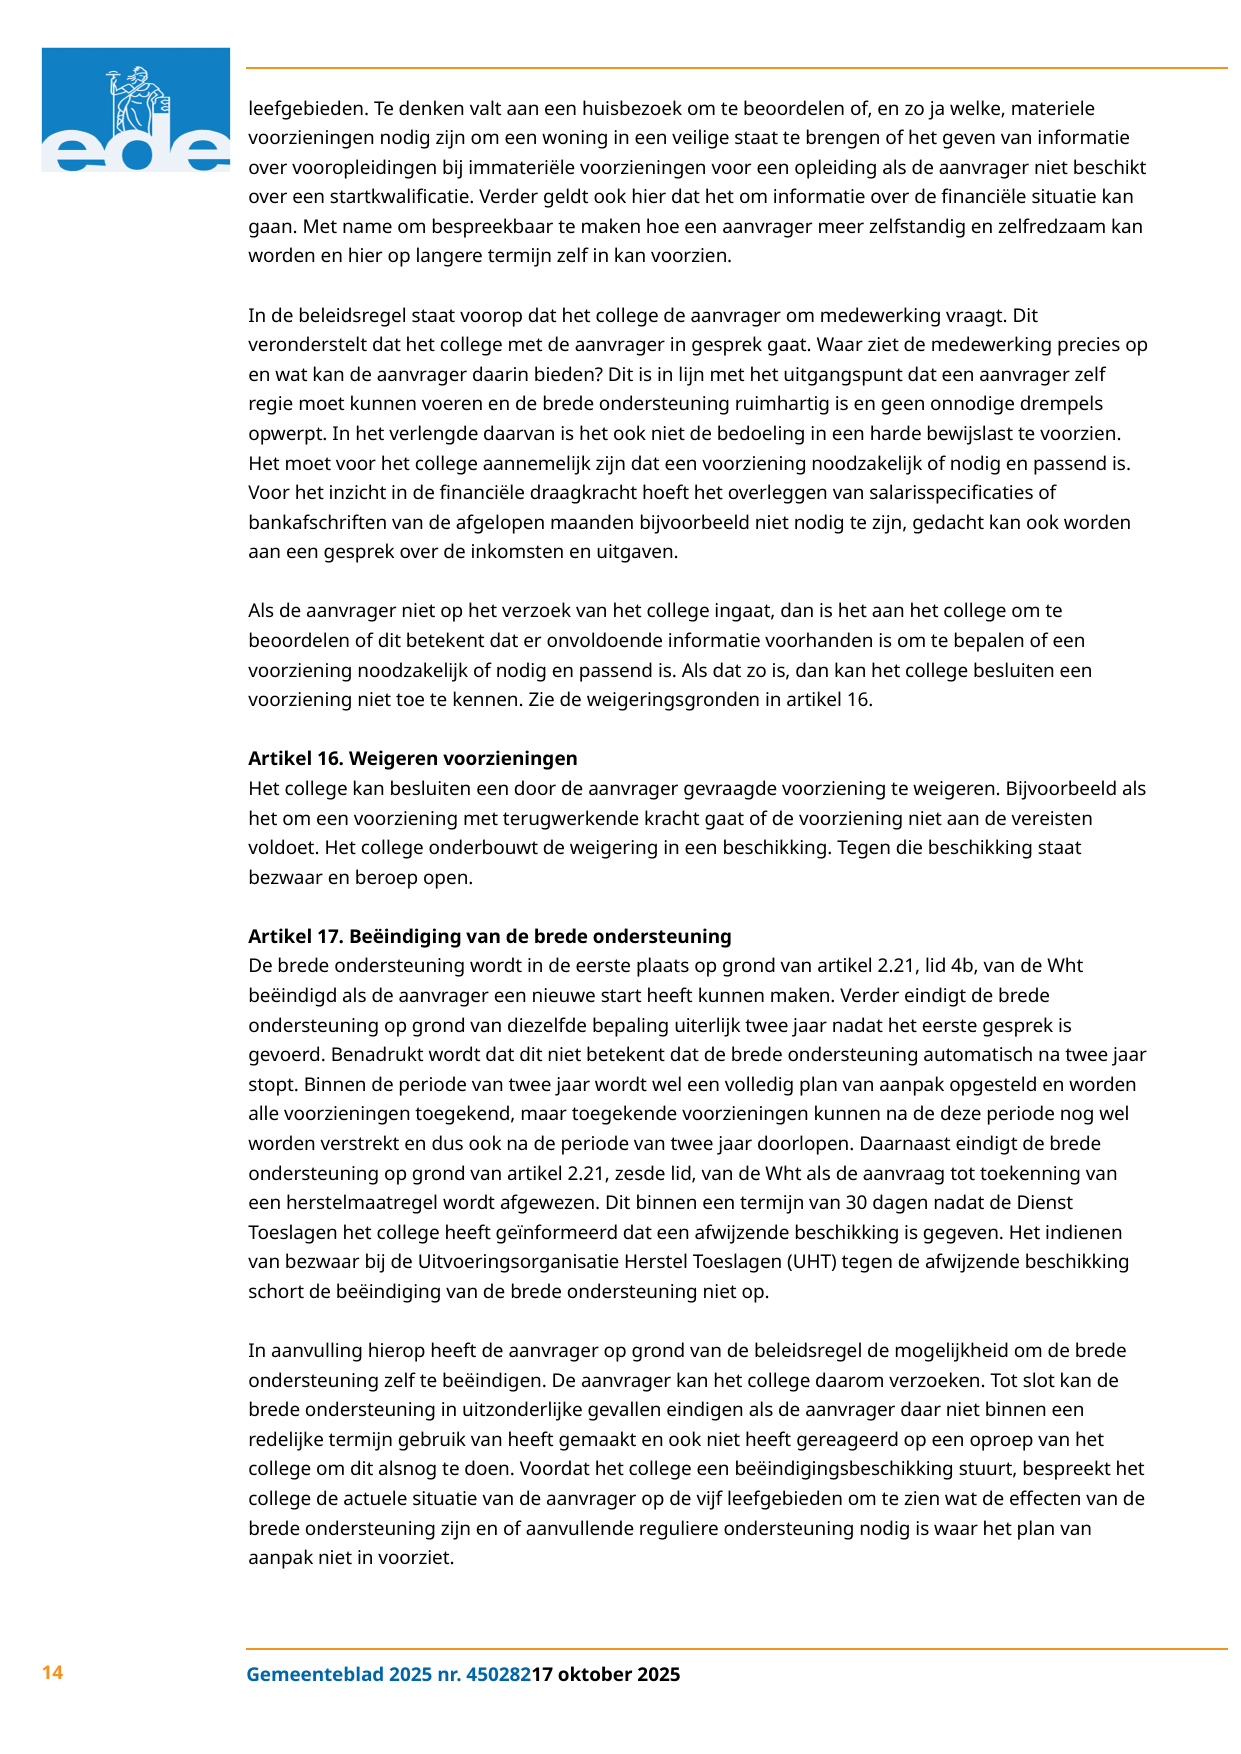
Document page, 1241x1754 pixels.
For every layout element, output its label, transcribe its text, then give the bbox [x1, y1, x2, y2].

text Artikel 16. Weigeren voorzieningen [248, 746, 1152, 771]
text leefgebieden. Te denken valt aan een huisbezoek om te beoordelen of, en zo ja welke, materiele voorzieningen nodig zijn om een woning in een veilige staat te brengen of het geven van informatie over vooropleidingen bij immateriële voorzieningen voor een opleiding als de aanvrager niet beschikt over een startkwalificatie. Verder geldt ook hier dat het om informatie over de financiële situatie kan gaan. Met name om bespreekbaar te maken hoe een aanvrager meer zelfstandig en zelfredzaam kan worden en hier op langere termijn zelf in kan voorzien. [248, 95, 1152, 268]
picture [41, 47, 231, 172]
text Het college kan besluiten een door de aanvrager gevraagde voorziening te weigeren. Bijvoorbeeld als het om een voorziening met terugwerkende kracht gaat of de voorziening niet aan de vereisten voldoet. Het college onderbouwt de weigering in een beschikking. Tegen die beschikking staat bezwaar en beroep open. [248, 775, 1152, 890]
text Als de aanvrager niet op het verzoek van het college ingaat, dan is het aan het college om te beoordelen of dit betekent dat er onvoldoende informatie voorhanden is om te bepalen of een voorziening noodzakelijk of nodig en passend is. Als dat zo is, dan kan het college besluiten een voorziening niet toe te kennen. Zie de weigeringsgronden in artikel 16. [248, 598, 1152, 712]
text Artikel 17. Beëindiging van de brede ondersteuning [248, 923, 1152, 949]
text In aanvulling hierop heeft de aanvrager op grond van de beleidsregel de mogelijkheid om de brede ondersteuning zelf te beëindigen. De aanvrager kan het college daarom verzoeken. Tot slot kan de brede ondersteuning in uitzonderlijke gevallen eindigen als de aanvrager daar niet binnen een redelijke termijn gebruik van heeft gemaakt en ook niet heeft gereageerd op een oproep van het college om dit alsnog te doen. Voordat het college een beëindigingsbeschikking stuurt, bespreekt het college de actuele situatie van de aanvrager op de vijf leefgebieden om te zien wat de effecten van de brede ondersteuning zijn en of aanvullende reguliere ondersteuning nodig is waar het plan van aanpak niet in voorziet. [248, 1337, 1152, 1570]
text De brede ondersteuning wordt in de eerste plaats op grond van artikel 2.21, lid 4b, van de Wht beëindigd als de aanvrager een nieuwe start heeft kunnen maken. Verder eindigt de brede ondersteuning op grond van diezelfde bepaling uiterlijk twee jaar nadat het eerste gesprek is gevoerd. Benadrukt wordt dat dit niet betekent dat de brede ondersteuning automatisch na twee jaar stopt. Binnen de periode van twee jaar wordt wel een volledig plan van aanpak opgesteld en worden alle voorzieningen toegekend, maar toegekende voorzieningen kunnen na de deze periode nog wel worden verstrekt en dus ook na de periode van twee jaar doorlopen. Daarnaast eindigt de brede ondersteuning op grond van artikel 2.21, zesde lid, van de Wht als de aanvraag tot toekenning van een herstelmaatregel wordt afgewezen. Dit binnen een termijn van 30 dagen nadat de Dienst Toeslagen het college heeft geïnformeerd dat een afwijzende beschikking is gegeven. Het indienen van bezwaar bij de Uitvoeringsorganisatie Herstel Toeslagen (UHT) tegen de afwijzende beschikking schort de beëindiging van de brede ondersteuning niet op. [248, 953, 1152, 1304]
text In de beleidsregel staat voorop dat het college de aanvrager om medewerking vraagt. Dit veronderstelt dat het college met de aanvrager in gesprek gaat. Waar ziet de medewerking precies op en wat kan de aanvrager daarin bieden? Dit is in lijn met het uitgangspunt dat een aanvrager zelf regie moet kunnen voeren en de brede ondersteuning ruimhartig is en geen onnodige drempels opwerpt. In het verlengde daarvan is het ook niet de bedoeling in een harde bewijslast te voorzien. Het moet voor het college aannemelijk zijn dat een voorziening noodzakelijk of nodig en passend is. Voor het inzicht in de financiële draagkracht hoeft het overleggen van salarisspecificaties of bankafschriften van de afgelopen maanden bijvoorbeeld niet nodig te zijn, gedacht kan ook worden aan een gesprek over de inkomsten en uitgaven. [248, 302, 1152, 564]
